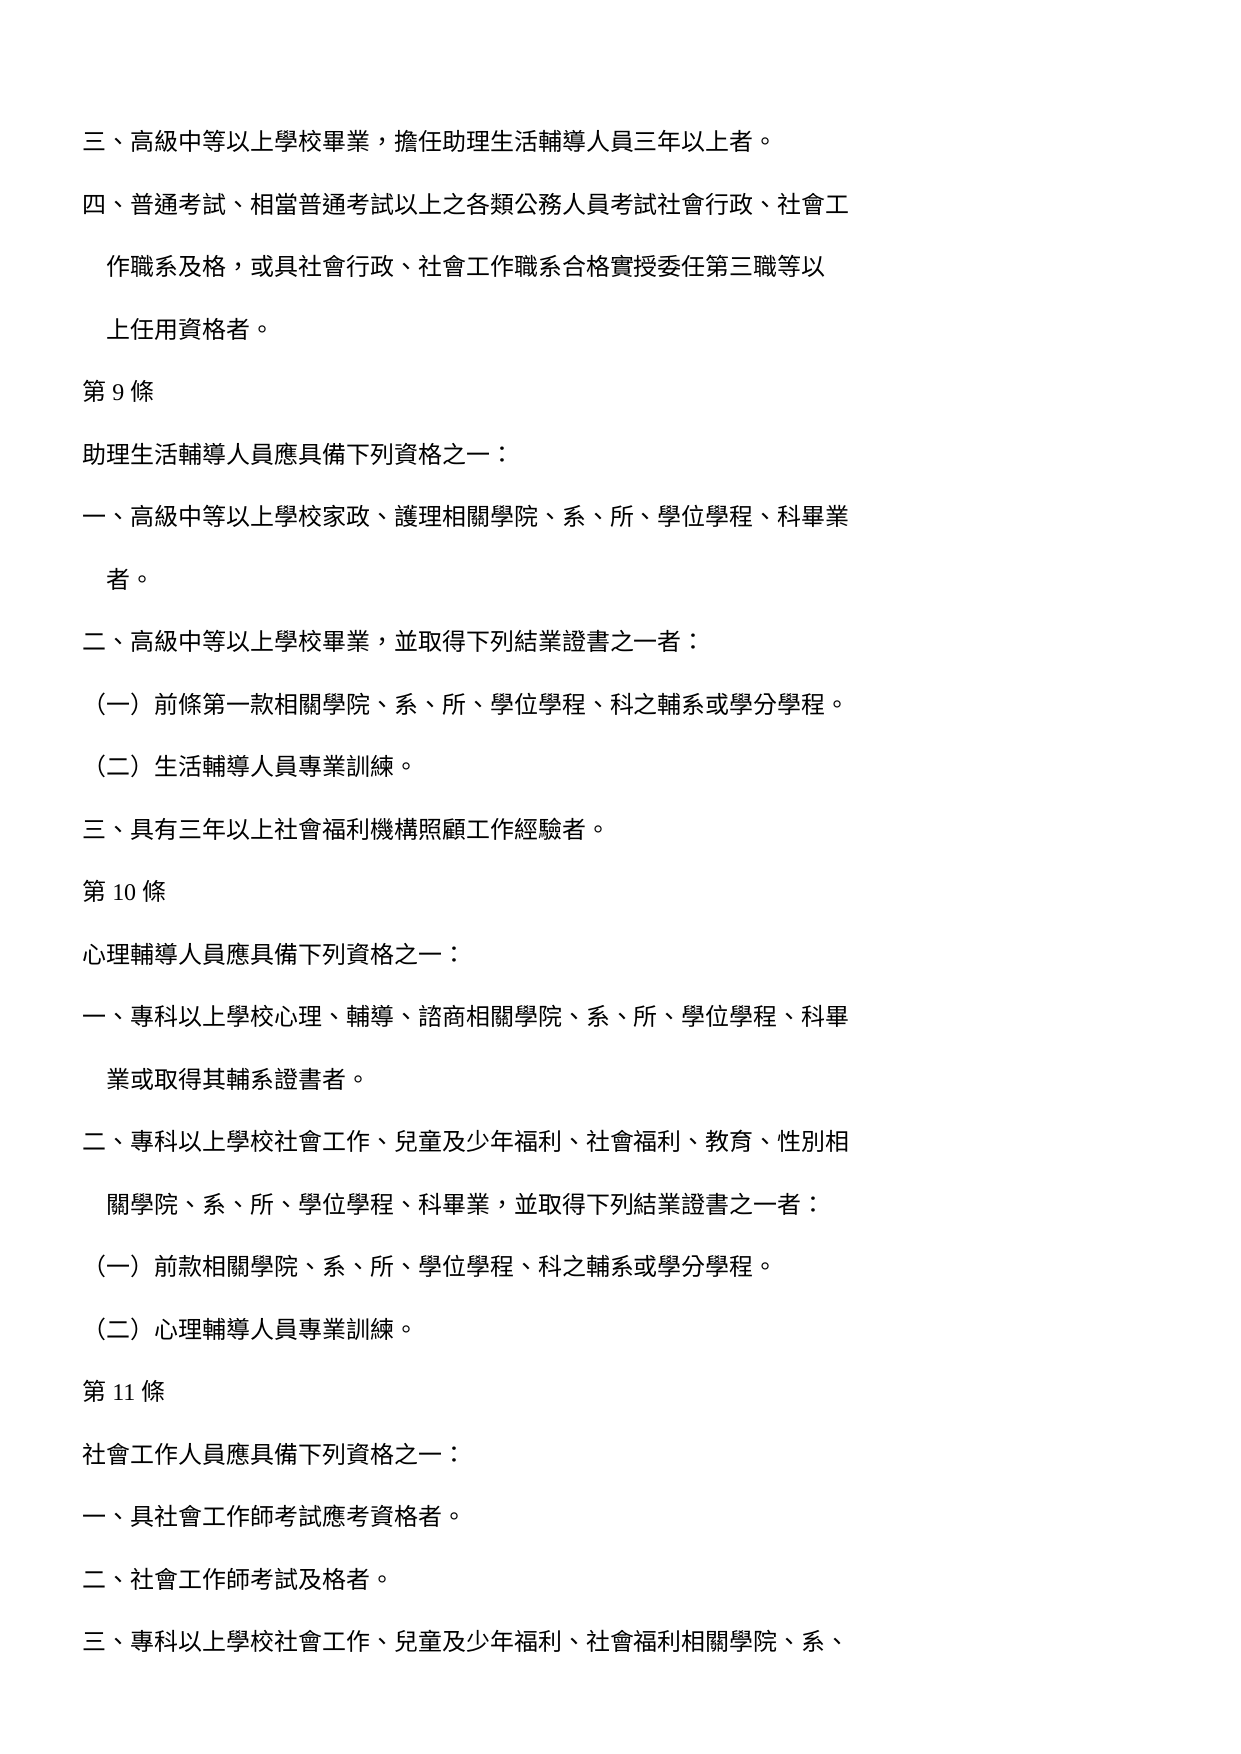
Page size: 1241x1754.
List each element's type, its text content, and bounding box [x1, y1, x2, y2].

text 業或取得其輔系證書者。 [83, 1036, 1146, 1099]
text 二、社會工作師考試及格者。 [83, 1536, 1146, 1599]
text （一）前條第一款相關學院、系、所、學位學程、科之輔系或學分學程。 [83, 661, 1146, 724]
text 第 10 條 [83, 849, 1146, 911]
text 一、高級中等以上學校家政、護理相關學院、系、所、學位學程、科畢業 [83, 474, 1146, 536]
text （二）生活輔導人員專業訓練。 [83, 724, 1146, 786]
text 四、普通考試、相當普通考試以上之各類公務人員考試社會行政、社會工 [83, 161, 1146, 224]
text 二、專科以上學校社會工作、兒童及少年福利、社會福利、教育、性別相 [83, 1099, 1146, 1161]
text 三、具有三年以上社會福利機構照顧工作經驗者。 [83, 786, 1146, 849]
text （二）心理輔導人員專業訓練。 [83, 1286, 1146, 1349]
text 上任用資格者。 [83, 286, 1146, 349]
text （一）前款相關學院、系、所、學位學程、科之輔系或學分學程。 [83, 1224, 1146, 1286]
text 三、高級中等以上學校畢業，擔任助理生活輔導人員三年以上者。 [83, 99, 1146, 161]
text 心理輔導人員應具備下列資格之一： [83, 911, 1146, 974]
text 關學院、系、所、學位學程、科畢業，並取得下列結業證書之一者： [83, 1161, 1146, 1224]
text 第 9 條 [83, 349, 1146, 411]
text 作職系及格，或具社會行政、社會工作職系合格實授委任第三職等以 [83, 224, 1146, 286]
text 三、專科以上學校社會工作、兒童及少年福利、社會福利相關學院、系、 [83, 1599, 1146, 1661]
text 一、具社會工作師考試應考資格者。 [83, 1474, 1146, 1536]
text 二、高級中等以上學校畢業，並取得下列結業證書之一者： [83, 599, 1146, 661]
text 第 11 條 [83, 1349, 1146, 1411]
text 者。 [83, 536, 1146, 599]
text 助理生活輔導人員應具備下列資格之一： [83, 411, 1146, 474]
text 一、專科以上學校心理、輔導、諮商相關學院、系、所、學位學程、科畢 [83, 974, 1146, 1036]
text 社會工作人員應具備下列資格之一： [83, 1411, 1146, 1474]
